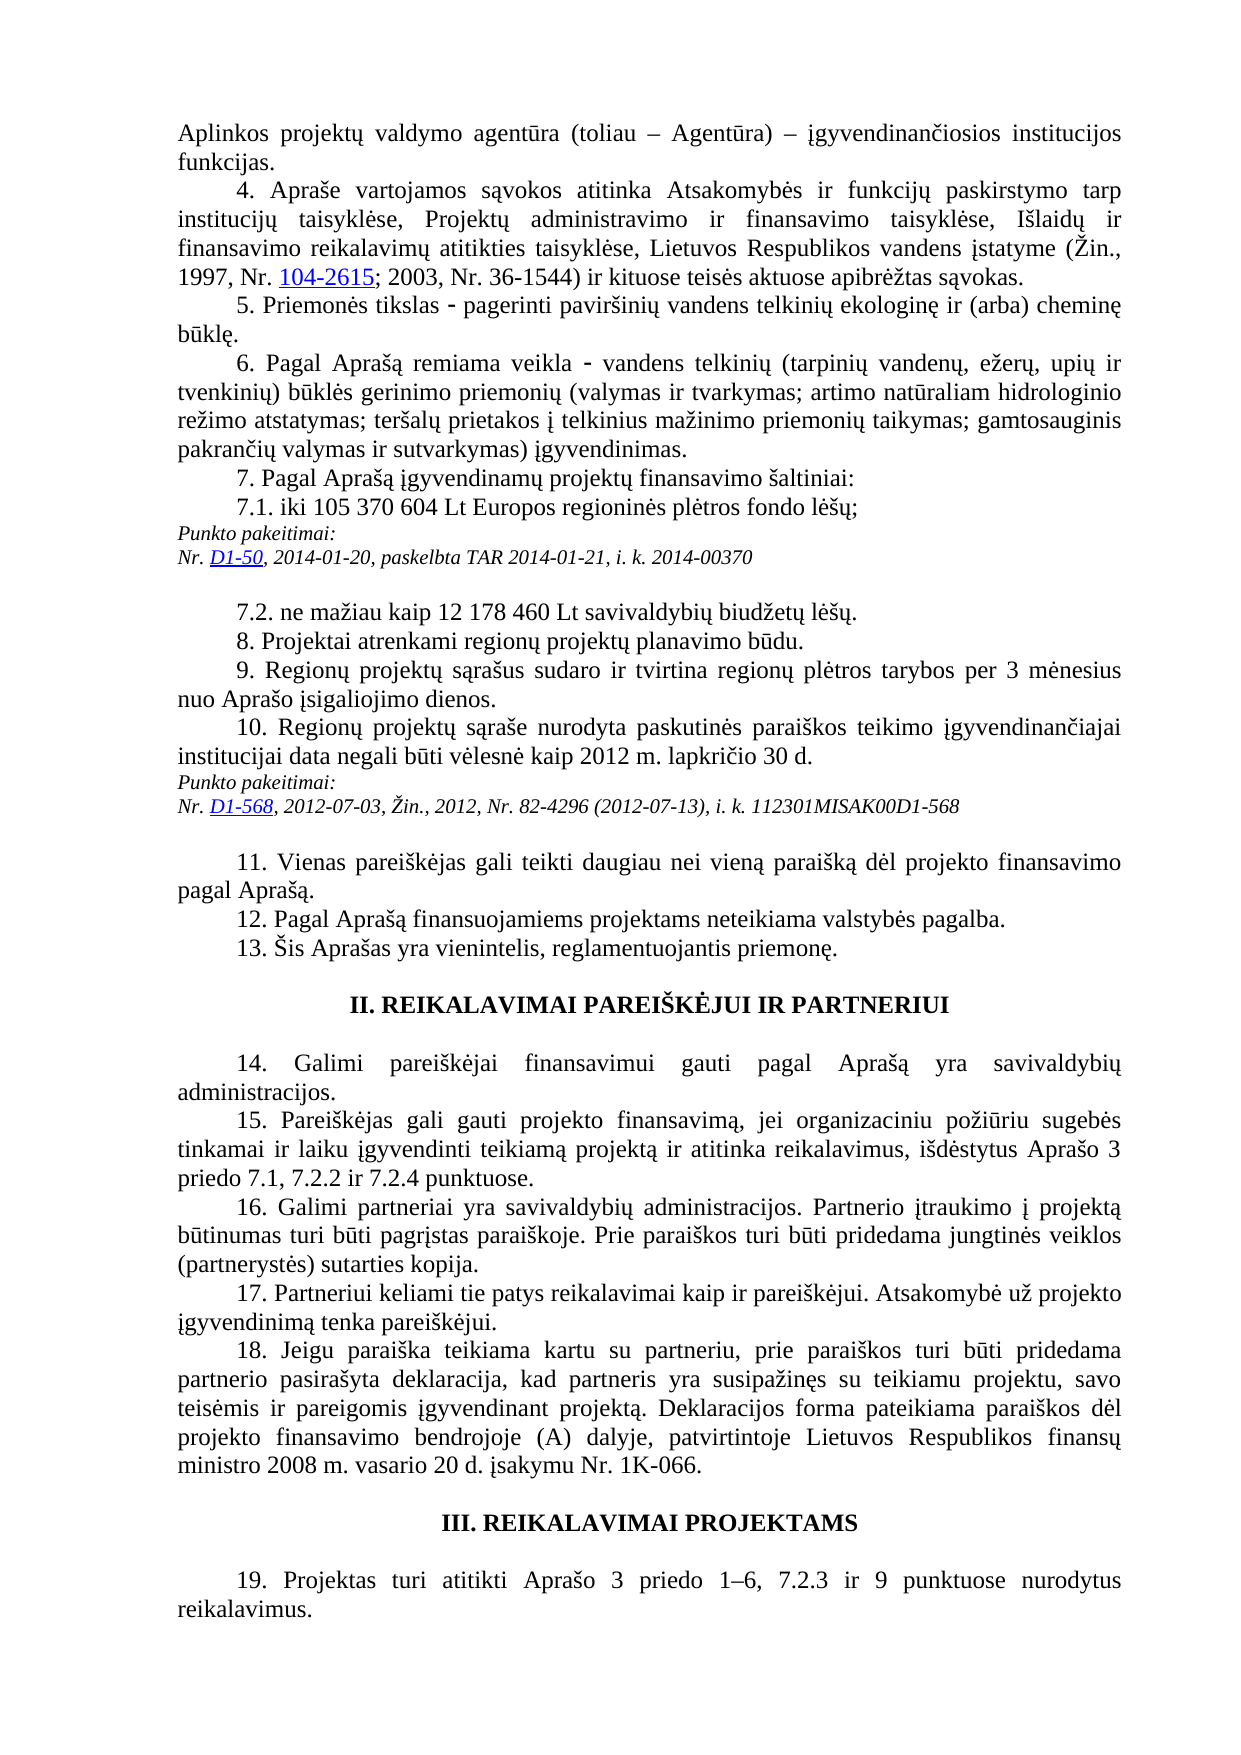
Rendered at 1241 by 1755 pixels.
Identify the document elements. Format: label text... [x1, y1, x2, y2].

text 10. Regionų projektų sąraše nurodyta paskutinės paraiškos teikimo įgyvendinančiajai institucijai data negali būti vėlesnė kaip 2012 m. lapkričio 30 d. [177, 712, 1122, 770]
text 7.2. ne mažiau kaip 12 178 460 Lt savivaldybių biudžetų lėšų. [177, 597, 1122, 626]
text 12. Pagal Aprašą finansuojamiems projektams neteikiama valstybės pagalba. [177, 904, 1122, 933]
text 18. Jeigu paraiška teikiama kartu su partneriu, prie paraiškos turi būti pridedama partnerio pasirašyta deklaracija, kad partneris yra susipažinęs su teikiamu projektu, savo teisėmis ir pareigomis įgyvendinant projektą. Deklaracijos forma pateikiama paraiškos dėl projekto finansavimo bendrojoje (A) dalyje, patvirtintoje Lietuvos Respublikos finansų ministro 2008 m. vasario 20 d. įsakymu Nr. 1K-066. [177, 1336, 1122, 1479]
text 14. Galimi pareiškėjai finansavimui gauti pagal Aprašą yra savivaldybių administracijos. [177, 1048, 1122, 1106]
text Punkto pakeitimai: [177, 770, 1122, 794]
text 17. Partneriui keliami tie patys reikalavimai kaip ir pareiškėjui. Atsakomybė už projekto įgyvendinimą tenka pareiškėjui. [177, 1278, 1122, 1336]
text 8. Projektai atrenkami regionų projektų planavimo būdu. [177, 626, 1122, 655]
text 13. Šis Aprašas yra vienintelis, reglamentuojantis priemonę. [177, 933, 1122, 962]
text III. REIKALAVIMAI PROJEKTAMS [177, 1508, 1122, 1537]
text 9. Regionų projektų sąrašus sudaro ir tvirtina regionų plėtros tarybos per 3 mėnesius nuo Aprašo įsigaliojimo dienos. [177, 655, 1122, 712]
text Nr. D1-50, 2014-01-20, paskelbta TAR 2014-01-21, i. k. 2014-00370 [177, 545, 1122, 569]
text 6. Pagal Aprašą remiama veikla  vandens telkinių (tarpinių vandenų, ežerų, upių ir tvenkinių) būklės gerinimo priemonių (valymas ir tvarkymas; artimo natūraliam hidrologinio režimo atstatymas; teršalų prietakos į telkinius mažinimo priemonių taikymas; gamtosauginis pakrančių valymas ir sutvarkymas) įgyvendinimas. [177, 348, 1122, 463]
text 7.1. iki 105 370 604 Lt Europos regioninės plėtros fondo lėšų; [177, 492, 1122, 521]
text 16. Galimi partneriai yra savivaldybių administracijos. Partnerio įtraukimo į projektą būtinumas turi būti pagrįstas paraiškoje. Prie paraiškos turi būti pridedama jungtinės veiklos (partnerystės) sutarties kopija. [177, 1192, 1122, 1278]
text 11. Vienas pareiškėjas gali teikti daugiau nei vieną paraišką dėl projekto finansavimo pagal Aprašą. [177, 847, 1122, 904]
text Punkto pakeitimai: [177, 521, 1122, 545]
text 5. Priemonės tikslas  pagerinti paviršinių vandens telkinių ekologinę ir (arba) cheminę būklę. [177, 291, 1122, 348]
text Nr. D1-568, 2012-07-03, Žin., 2012, Nr. 82-4296 (2012-07-13), i. k. 112301MISAK00D1-568 [177, 794, 1122, 818]
text 7. Pagal Aprašą įgyvendinamų projektų finansavimo šaltiniai: [177, 463, 1122, 492]
text 4. Apraše vartojamos sąvokos atitinka Atsakomybės ir funkcijų paskirstymo tarp institucijų taisyklėse, Projektų administravimo ir finansavimo taisyklėse, Išlaidų ir finansavimo reikalavimų atitikties taisyklėse, Lietuvos Respublikos vandens įstatyme (Žin., 1997, Nr. 104-2615; 2003, Nr. 36-1544) ir kituose teisės aktuose apibrėžtas sąvokas. [177, 176, 1122, 291]
text 19. Projektas turi atitikti Aprašo 3 priedo 1–6, 7.2.3 ir 9 punktuose nurodytus reikalavimus. [177, 1566, 1122, 1623]
text Aplinkos projektų valdymo agentūra (toliau – Agentūra) – įgyvendinančiosios institucijos funkcijas. [177, 118, 1122, 176]
text II. REIKALAVIMAI PAREIŠKĖJUI IR PARTNERIUI [177, 991, 1122, 1019]
text 15. Pareiškėjas gali gauti projekto finansavimą, jei organizaciniu požiūriu sugebės tinkamai ir laiku įgyvendinti teikiamą projektą ir atitinka reikalavimus, išdėstytus Aprašo 3 priedo 7.1, 7.2.2 ir 7.2.4 punktuose. [177, 1106, 1122, 1192]
